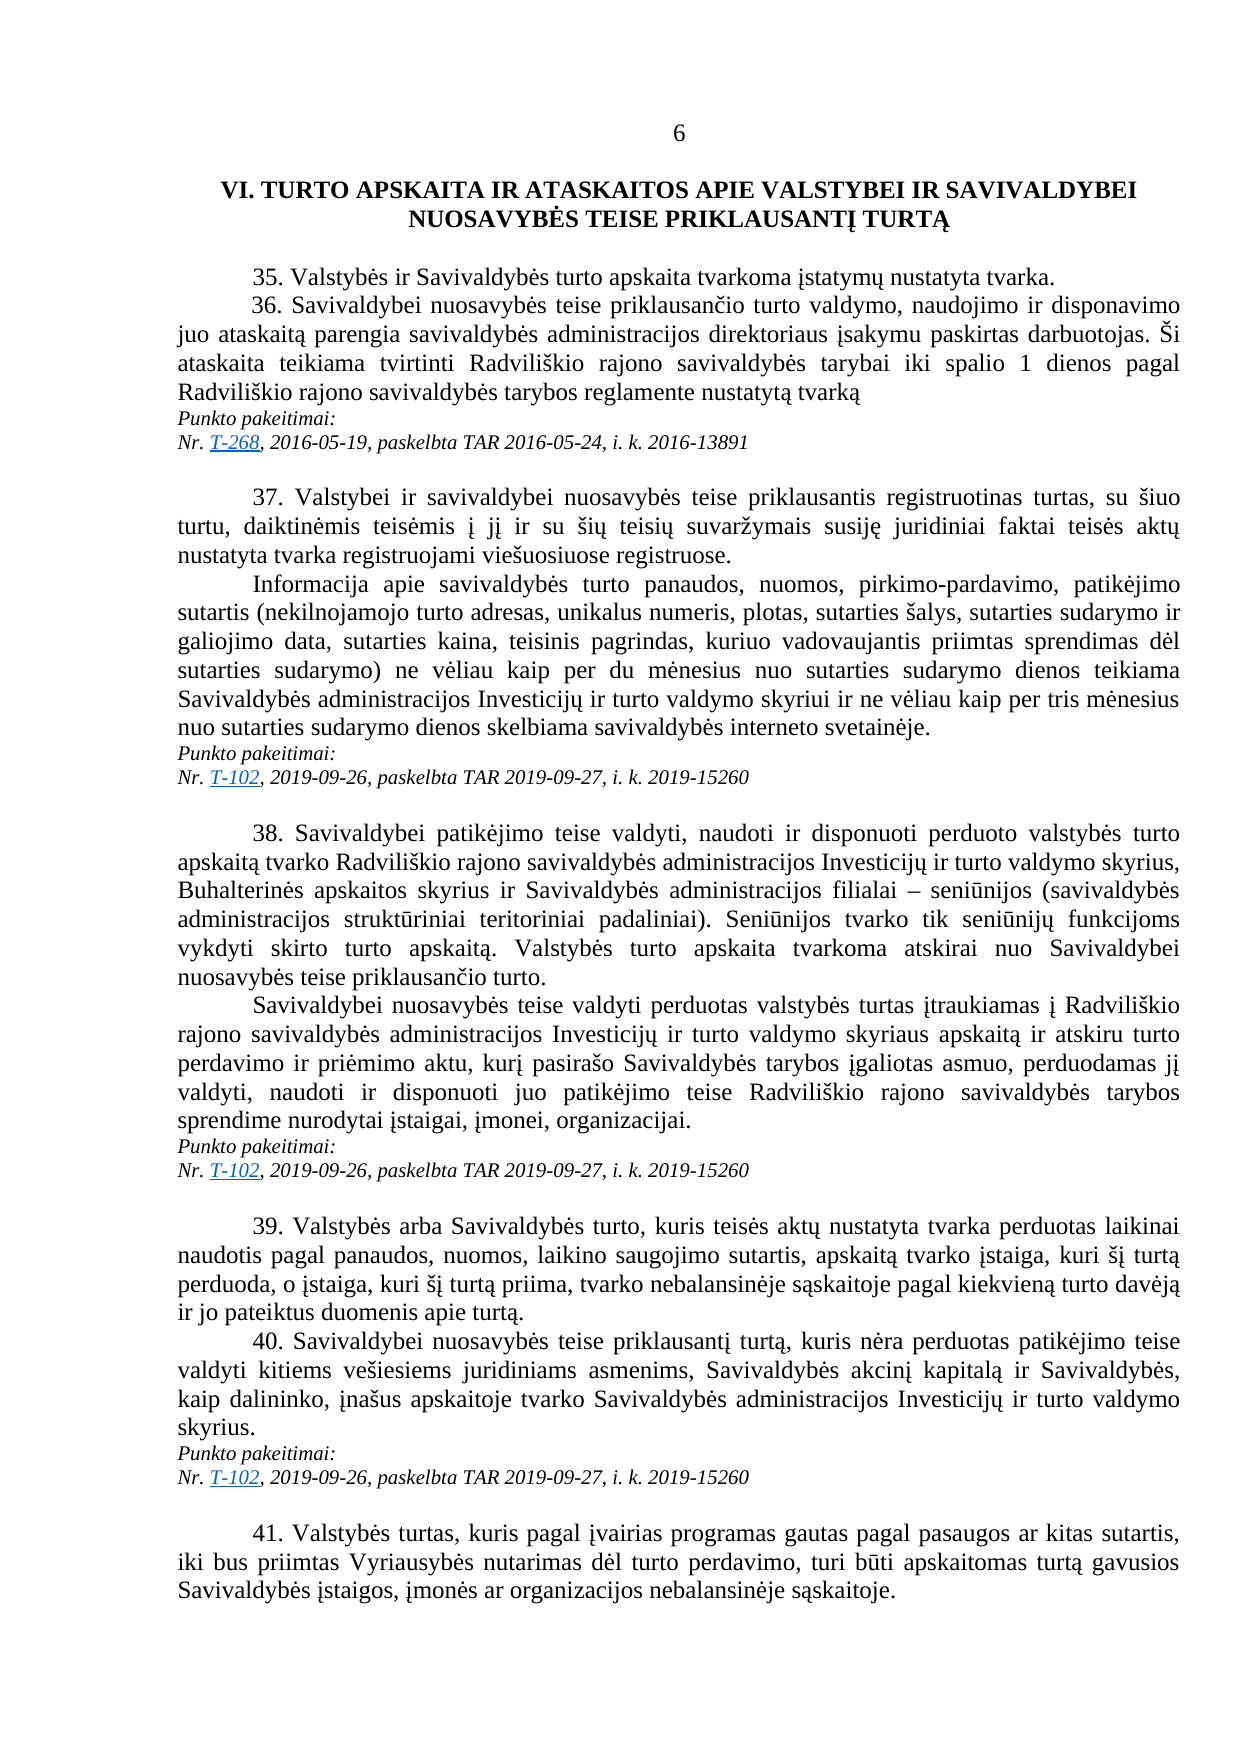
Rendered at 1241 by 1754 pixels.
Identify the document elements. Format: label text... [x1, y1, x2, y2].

text Punkto pakeitimai: [177, 406, 1181, 430]
text Informacija apie savivaldybės turto panaudos, nuomos, pirkimo-pardavimo, patikėjimo sutartis (nekilnojamojo turto adresas, unikalus numeris, plotas, sutarties šalys, sutarties sudarymo ir galiojimo data, sutarties kaina, teisinis pagrindas, kuriuo vadovaujantis priimtas sprendimas dėl sutarties sudarymo) ne vėliau kaip per du mėnesius nuo sutarties sudarymo dienos teikiama Savivaldybės administracijos Investicijų ir turto valdymo skyriui ir ne vėliau kaip per tris mėnesius nuo sutarties sudarymo dienos skelbiama savivaldybės interneto svetainėje. [177, 569, 1181, 741]
text Punkto pakeitimai: [177, 741, 1181, 765]
text Nr. T-268, 2016-05-19, paskelbta TAR 2016-05-24, i. k. 2016-13891 [177, 430, 1181, 454]
text 38. Savivaldybei patikėjimo teise valdyti, naudoti ir disponuoti perduoto valstybės turto apskaitą tvarko Radviliškio rajono savivaldybės administracijos Investicijų ir turto valdymo skyrius, Buhalterinės apskaitos skyrius ir Savivaldybės administracijos filialai – seniūnijos (savivaldybės administracijos struktūriniai teritoriniai padaliniai). Seniūnijos tvarko tik seniūnijų funkcijoms vykdyti skirto turto apskaitą. Valstybės turto apskaita tvarkoma atskirai nuo Savivaldybei nuosavybės teise priklausančio turto. [177, 818, 1181, 991]
text Punkto pakeitimai: [177, 1134, 1181, 1158]
text VI. TURTO APSKAITA IR ATASKAITOS APIE VALSTYBEI IR SAVIVALDYBEI NUOSAVYBĖS TEISE PRIKLAUSANTĮ TURTĄ [177, 176, 1181, 233]
text 37. Valstybei ir savivaldybei nuosavybės teise priklausantis registruotinas turtas, su šiuo turtu, daiktinėmis teisėmis į jį ir su šių teisių suvaržymais susiję juridiniai faktai teisės aktų nustatyta tvarka registruojami viešuosiuose registruose. [177, 482, 1181, 569]
text 41. Valstybės turtas, kuris pagal įvairias programas gautas pagal pasaugos ar kitas sutartis, iki bus priimtas Vyriausybės nutarimas dėl turto perdavimo, turi būti apskaitomas turtą gavusios Savivaldybės įstaigos, įmonės ar organizacijos nebalansinėje sąskaitoje. [177, 1518, 1181, 1604]
text Punkto pakeitimai: [177, 1441, 1181, 1465]
text Nr. T-102, 2019-09-26, paskelbta TAR 2019-09-27, i. k. 2019-15260 [177, 765, 1181, 789]
text Savivaldybei nuosavybės teise valdyti perduotas valstybės turtas įtraukiamas į Radviliškio rajono savivaldybės administracijos Investicijų ir turto valdymo skyriaus apskaitą ir atskiru turto perdavimo ir priėmimo aktu, kurį pasirašo Savivaldybės tarybos įgaliotas asmuo, perduodamas jį valdyti, naudoti ir disponuoti juo patikėjimo teise Radviliškio rajono savivaldybės tarybos sprendime nurodytai įstaigai, įmonei, organizacijai. [177, 991, 1181, 1134]
text Nr. T-102, 2019-09-26, paskelbta TAR 2019-09-27, i. k. 2019-15260 [177, 1158, 1181, 1182]
text 36. Savivaldybei nuosavybės teise priklausančio turto valdymo, naudojimo ir disponavimo juo ataskaitą parengia savivaldybės administracijos direktoriaus įsakymu paskirtas darbuotojas. Ši ataskaita teikiama tvirtinti Radviliškio rajono savivaldybės tarybai iki spalio 1 dienos pagal Radviliškio rajono savivaldybės tarybos reglamente nustatytą tvarką [177, 291, 1181, 406]
text 40. Savivaldybei nuosavybės teise priklausantį turtą, kuris nėra perduotas patikėjimo teise valdyti kitiems vešiesiems juridiniams asmenims, Savivaldybės akcinį kapitalą ir Savivaldybės, kaip dalininko, įnašus apskaitoje tvarko Savivaldybės administracijos Investicijų ir turto valdymo skyrius. [177, 1326, 1181, 1441]
text 39. Valstybės arba Savivaldybės turto, kuris teisės aktų nustatyta tvarka perduotas laikinai naudotis pagal panaudos, nuomos, laikino saugojimo sutartis, apskaitą tvarko įstaiga, kuri šį turtą perduoda, o įstaiga, kuri šį turtą priima, tvarko nebalansinėje sąskaitoje pagal kiekvieną turto davėją ir jo pateiktus duomenis apie turtą. [177, 1211, 1181, 1326]
text Nr. T-102, 2019-09-26, paskelbta TAR 2019-09-27, i. k. 2019-15260 [177, 1465, 1181, 1489]
text 35. Valstybės ir Savivaldybės turto apskaita tvarkoma įstatymų nustatyta tvarka. [177, 262, 1181, 291]
